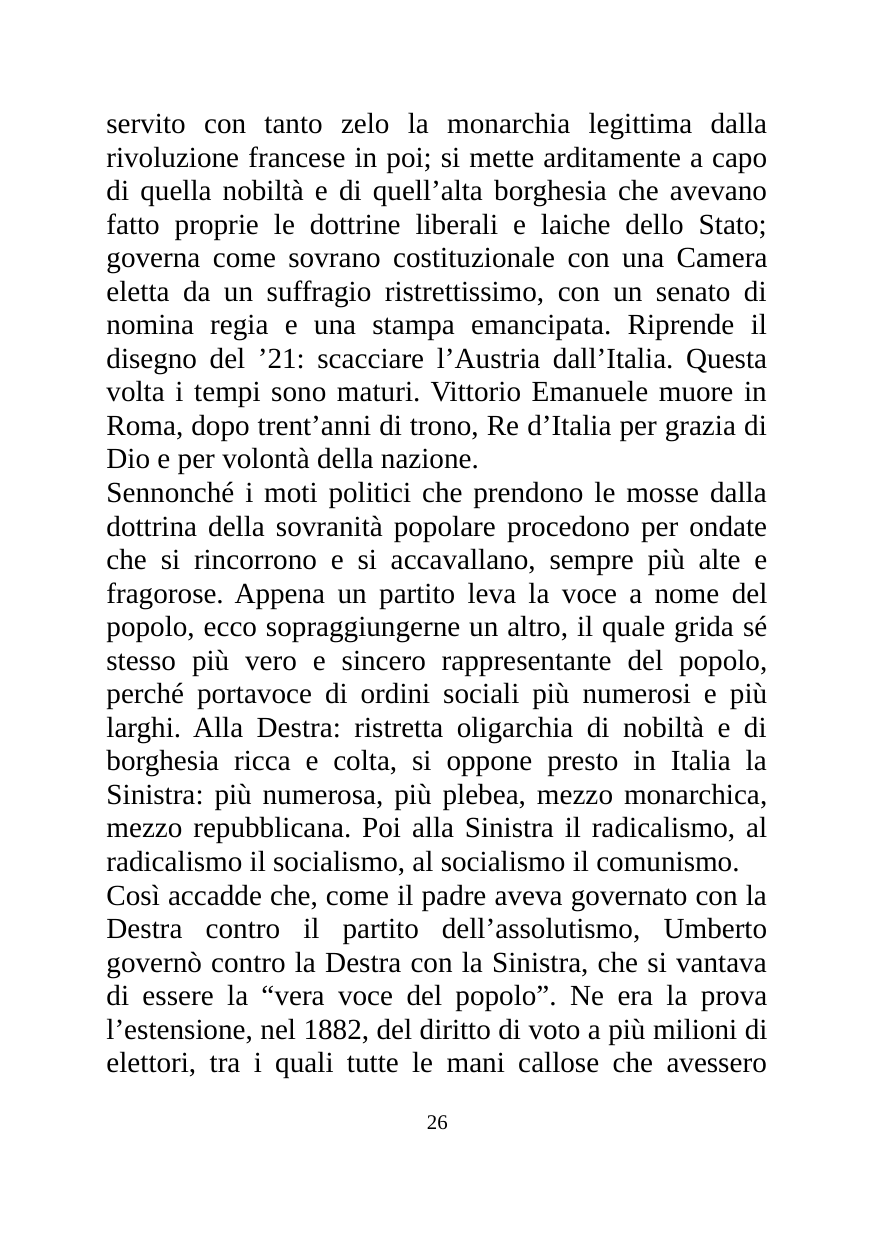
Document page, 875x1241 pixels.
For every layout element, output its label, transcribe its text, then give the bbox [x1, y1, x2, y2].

text Sennonché i moti politici che prendono le mosse dalla dottrina della sovranità popolare procedono per ondate che si rincorrono e si accavallano, sempre più alte e fragorose. Appena un partito leva la voce a nome del popolo, ecco sopraggiungerne un altro, il quale grida sé stesso più vero e sincero rappresentante del popolo, perché portavoce di ordini sociali più numerosi e più larghi. Alla Destra: ristretta oligarchia di nobiltà e di borghesia ricca e colta, si oppone presto in Italia la Sinistra: più numerosa, più plebea, mezzo monarchica, mezzo repubblicana. Poi alla Sinistra il radicalismo, al radicalismo il socialismo, al socialismo il comunismo. [106, 475, 768, 878]
text servito con tanto zelo la monarchia legittima dalla rivoluzione francese in poi; si mette arditamente a capo di quella nobiltà e di quell’alta borghesia che avevano fatto proprie le dottrine liberali e laiche dello Stato; governa come sovrano costituzionale con una Camera eletta da un suffragio ristrettissimo, con un senato di nomina regia e una stampa emancipata. Riprende il disegno del ’21: scacciare l’Austria dall’Italia. Questa volta i tempi sono maturi. Vittorio Emanuele muore in Roma, dopo trent’anni di trono, Re d’Italia per grazia di Dio e per volontà della nazione. [106, 106, 768, 475]
text Così accadde che, come il padre aveva governato con la Destra contro il partito dell’assolutismo, Umberto governò contro la Destra con la Sinistra, che si vantava di essere la “vera voce del popolo”. Ne era la prova l’estensione, nel 1882, del diritto di voto a più milioni di elettori, tra i quali tutte le mani callose che avessero [106, 878, 768, 1079]
